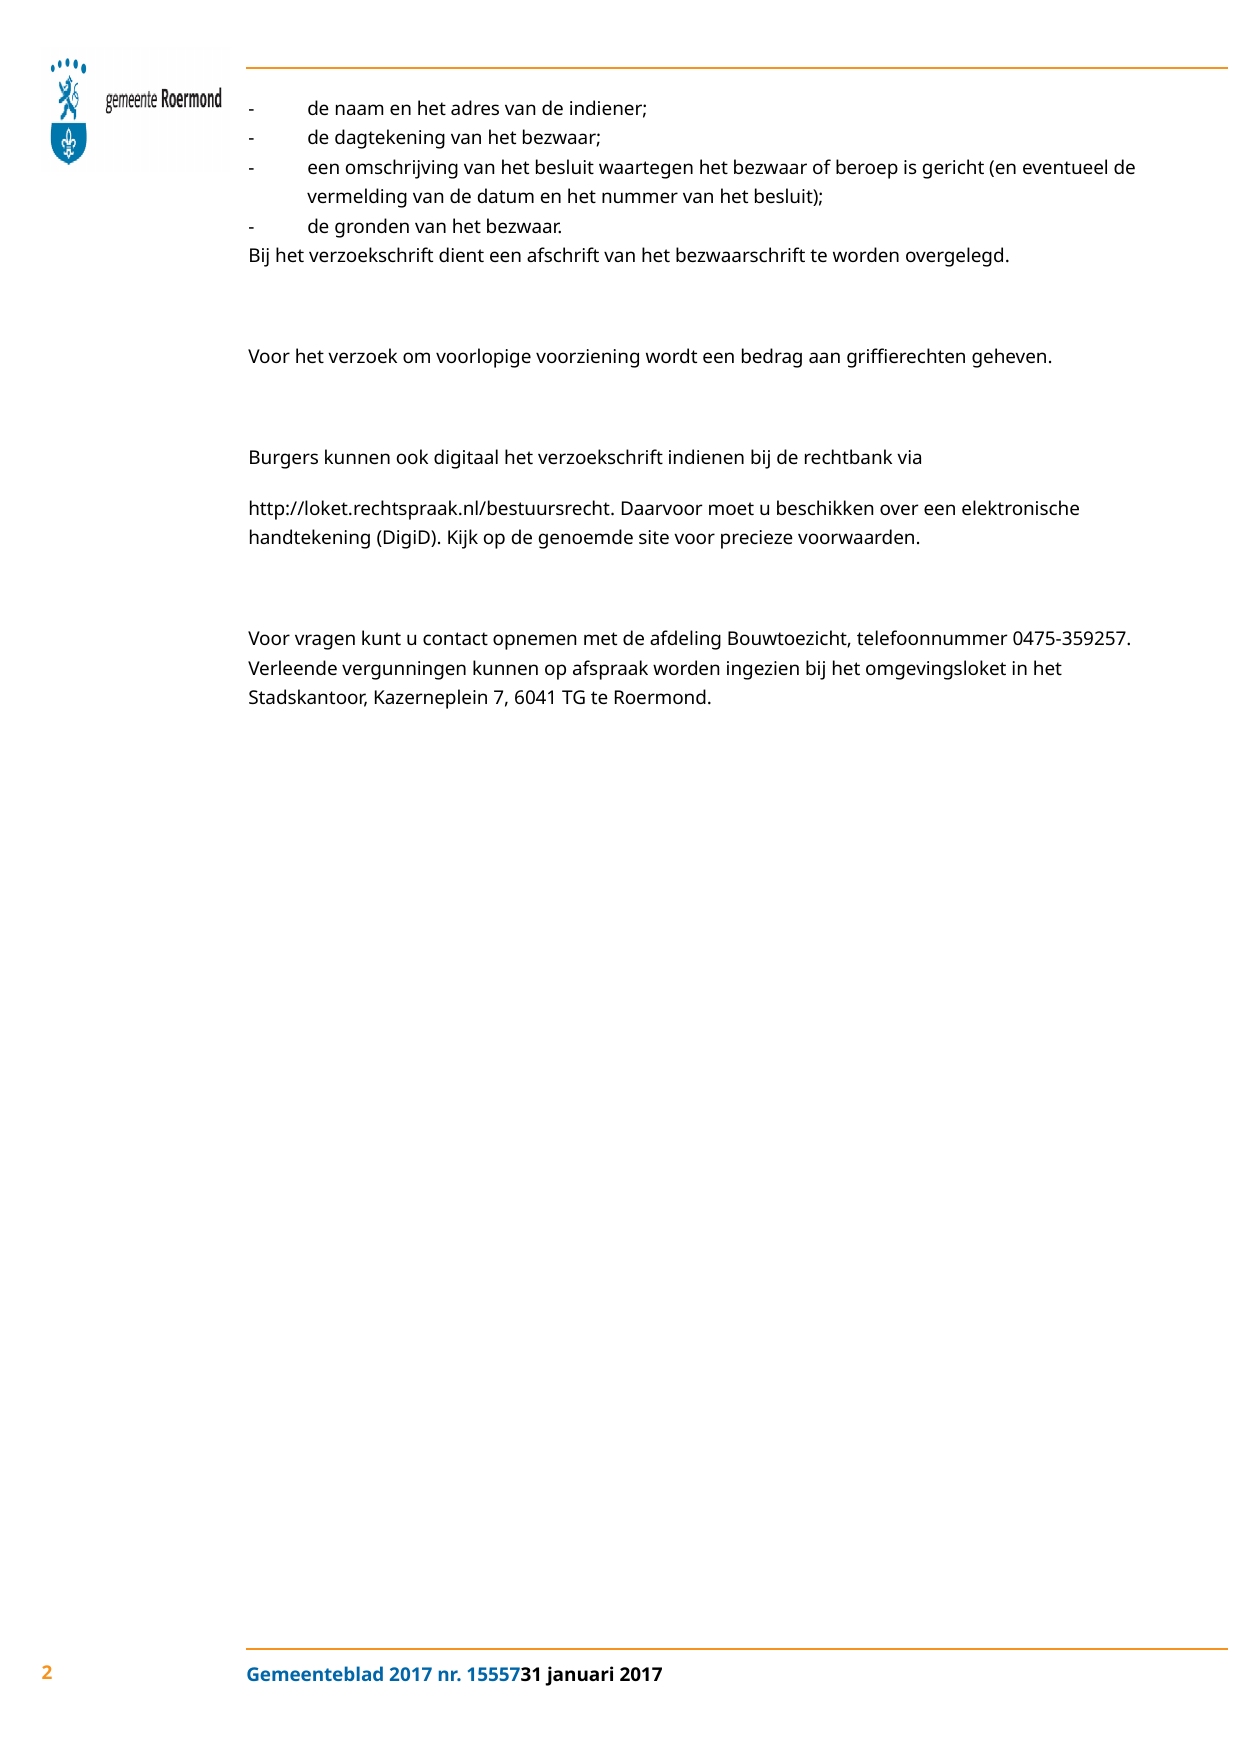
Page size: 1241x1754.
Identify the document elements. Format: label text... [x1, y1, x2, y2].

text Voor het verzoek om voorlopige voorziening wordt een bedrag aan griffierechten geheven. [248, 343, 1152, 369]
text Bij het verzoekschrift dient een afschrift van het bezwaarschrift te worden overgelegd. [248, 243, 1152, 268]
picture [41, 47, 231, 172]
text Voor vragen kunt u contact opnemen met de afdeling Bouwtoezicht, telefoonnummer 0475-359257. Verleende vergunningen kunnen op afspraak worden ingezien bij het omgevingsloket in het Stadskantoor, Kazerneplein 7, 6041 TG te Roermond. [248, 625, 1152, 710]
list de naam en het adres van de indiener; [248, 95, 1152, 121]
text Burgers kunnen ook digitaal het verzoekschrift indienen bij de rechtbank via [248, 444, 1152, 470]
list de dagtekening van het bezwaar; [248, 124, 1152, 150]
text http://loket.rechtspraak.nl/bestuursrecht. Daarvoor moet u beschikken over een elektronische handtekening (DigiD). Kijk op de genoemde site voor precieze voorwaarden. [248, 495, 1152, 550]
list de gronden van het bezwaar. [248, 213, 1152, 239]
list een omschrijving van het besluit waartegen het bezwaar of beroep is gericht (en eventueel de vermelding van de datum en het nummer van het besluit); [248, 154, 1152, 209]
